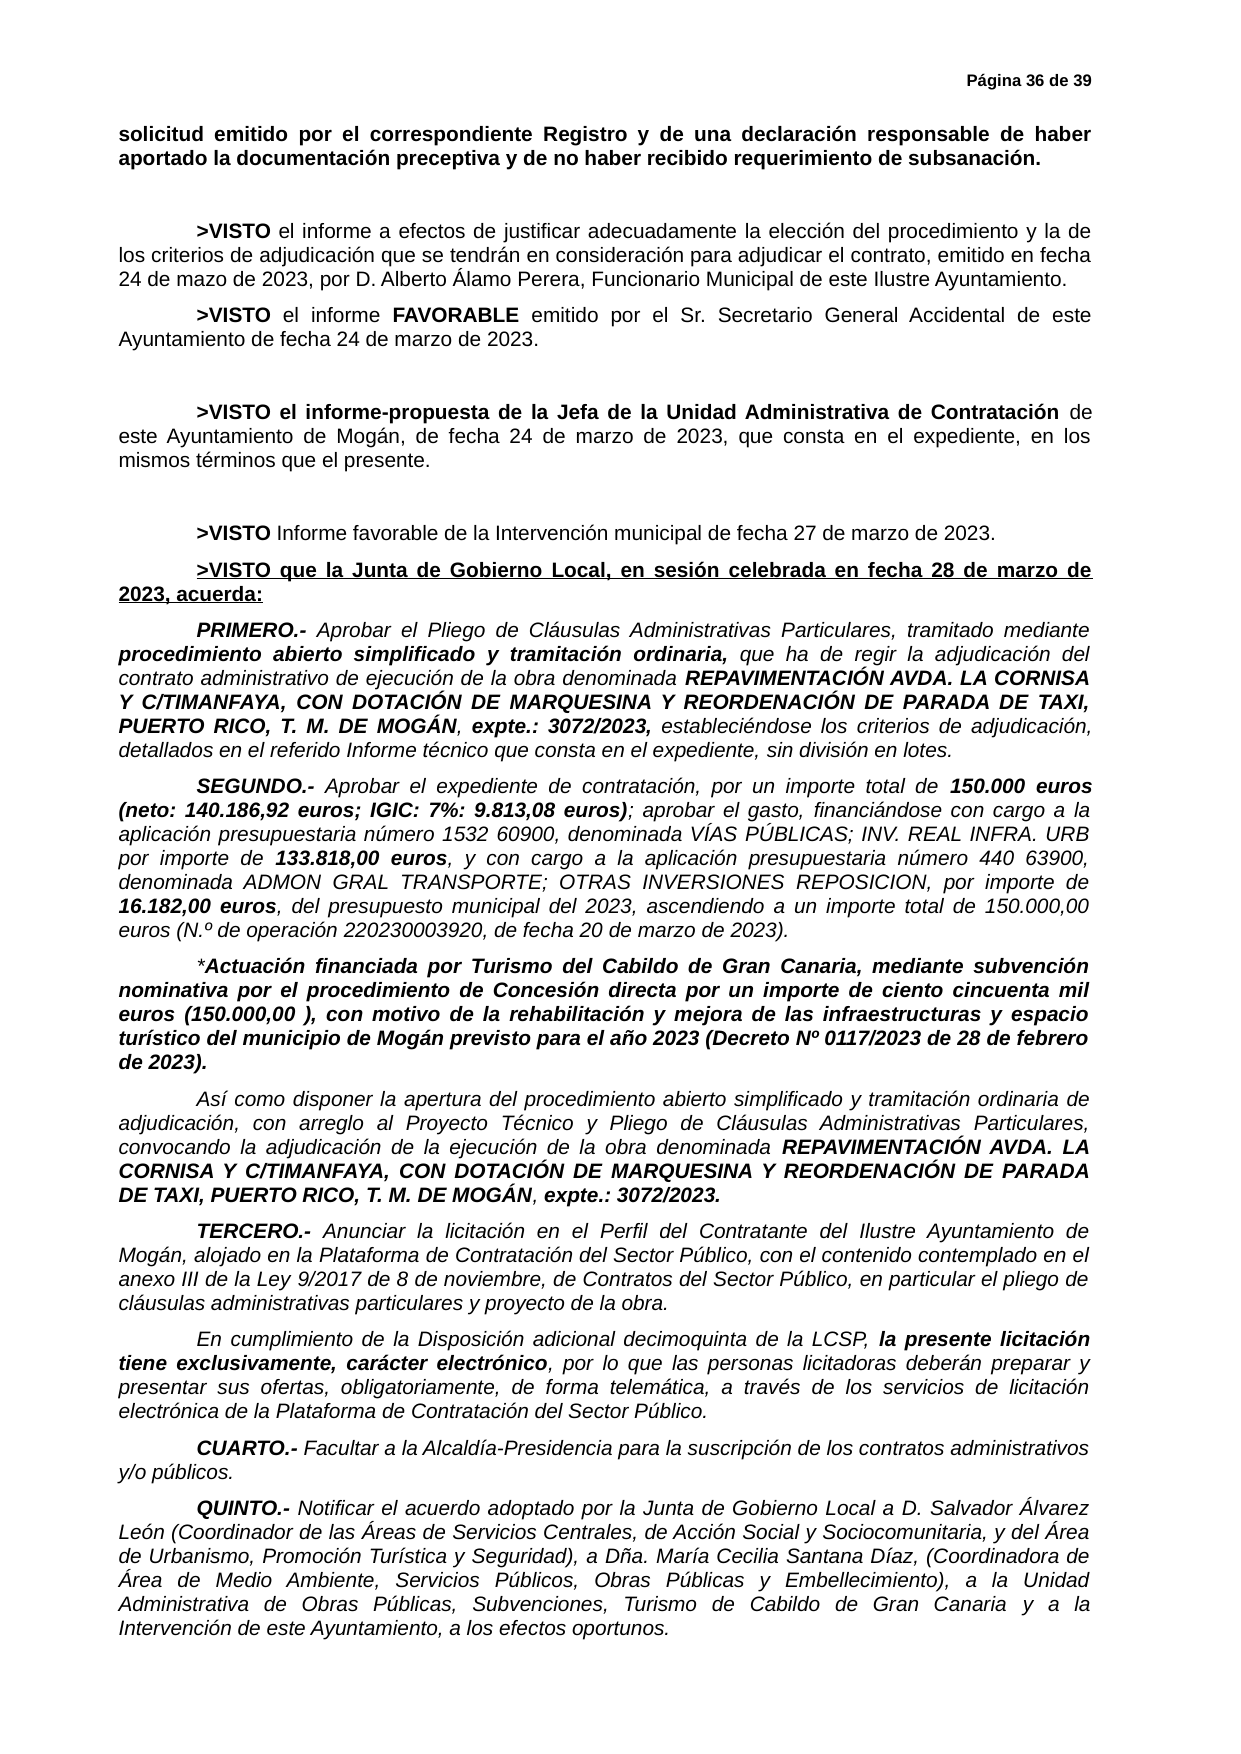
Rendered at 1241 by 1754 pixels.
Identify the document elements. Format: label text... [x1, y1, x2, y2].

text >VISTO el informe FAVORABLE emitido por el Sr. Secretario General Accidental de este Ayuntamiento de fecha 24 de marzo de 2023. [118, 303, 1092, 351]
text SEGUNDO.- Aprobar el expediente de contratación, por un importe total de 150.000 euros (neto: 140.186,92 euros; IGIC: 7%: 9.813,08 euros); aprobar el gasto, financiándose con cargo a la aplicación presupuestaria número 1532 60900, denominada VÍAS PÚBLICAS; INV. REAL INFRA. URB por importe de 133.818,00 euros, y con cargo a la aplicación presupuestaria número 440 63900, denominada ADMON GRAL TRANSPORTE; OTRAS INVERSIONES REPOSICION, por importe de 16.182,00 euros, del presupuesto municipal del 2023, ascendiendo a un importe total de 150.000,00 euros (N.º de operación 220230003920, de fecha 20 de marzo de 2023). [118, 774, 1092, 942]
text >VISTO que la Junta de Gobierno Local, en sesión celebrada en fecha 28 de marzo de 2023, acuerda: [118, 557, 1092, 605]
text >VISTO el informe a efectos de justificar adecuadamente la elección del procedimiento y la de los criterios de adjudicación que se tendrán en consideración para adjudicar el contrato, emitido en fecha 24 de mazo de 2023, por D. Alberto Álamo Perera, Funcionario Municipal de este Ilustre Ayuntamiento. [118, 219, 1092, 291]
text >VISTO el informe-propuesta de la Jefa de la Unidad Administrativa de Contratación de este Ayuntamiento de Mogán, de fecha 24 de marzo de 2023, que consta en el expediente, en los mismos términos que el presente. [118, 400, 1092, 472]
text En cumplimiento de la Disposición adicional decimoquinta de la LCSP, la presente licitación tiene exclusivamente, carácter electrónico, por lo que las personas licitadoras deberán preparar y presentar sus ofertas, obligatoriamente, de forma telemática, a través de los servicios de licitación electrónica de la Plataforma de Contratación del Sector Público. [118, 1327, 1092, 1423]
text Así como disponer la apertura del procedimiento abierto simplificado y tramitación ordinaria de adjudicación, con arreglo al Proyecto Técnico y Pliego de Cláusulas Administrativas Particulares, convocando la adjudicación de la ejecución de la obra denominada REPAVIMENTACIÓN AVDA. LA CORNISA Y C/TIMANFAYA, CON DOTACIÓN DE MARQUESINA Y REORDENACIÓN DE PARADA DE TAXI, PUERTO RICO, T. M. DE MOGÁN, expte.: 3072/2023. [118, 1087, 1092, 1206]
text >VISTO Informe favorable de la Intervención municipal de fecha 27 de marzo de 2023. [118, 521, 1092, 545]
text CUARTO.- Facultar a la Alcaldía-Presidencia para la suscripción de los contratos administrativos y/o públicos. [118, 1436, 1092, 1483]
text solicitud emitido por el correspondiente Registro y de una declaración responsable de haber aportado la documentación preceptiva y de no haber recibido requerimiento de subsanación. [118, 122, 1092, 170]
text PRIMERO.- Aprobar el Pliego de Cláusulas Administrativas Particulares, tramitado mediante procedimiento abierto simplificado y tramitación ordinaria, que ha de regir la adjudicación del contrato administrativo de ejecución de la obra denominada REPAVIMENTACIÓN AVDA. LA CORNISA Y C/TIMANFAYA, CON DOTACIÓN DE MARQUESINA Y REORDENACIÓN DE PARADA DE TAXI, PUERTO RICO, T. M. DE MOGÁN, expte.: 3072/2023, estableciéndose los criterios de adjudicación, detallados en el referido Informe técnico que consta en el expediente, sin división en lotes. [118, 618, 1092, 762]
text TERCERO.- Anunciar la licitación en el Perfil del Contratante del Ilustre Ayuntamiento de Mogán, alojado en la Plataforma de Contratación del Sector Público, con el contenido contemplado en el anexo III de la Ley 9/2017 de 8 de noviembre, de Contratos del Sector Público, en particular el pliego de cláusulas administrativas particulares y proyecto de la obra. [118, 1219, 1092, 1315]
text QUINTO.- Notificar el acuerdo adoptado por la Junta de Gobierno Local a D. Salvador Álvarez León (Coordinador de las Áreas de Servicios Centrales, de Acción Social y Sociocomunitaria, y del Área de Urbanismo, Promoción Turística y Seguridad), a Dña. María Cecilia Santana Díaz, (Coordinadora de Área de Medio Ambiente, Servicios Públicos, Obras Públicas y Embellecimiento), a la Unidad Administrativa de Obras Públicas, Subvenciones, Turismo de Cabildo de Gran Canaria y a la Intervención de este Ayuntamiento, a los efectos oportunos. [118, 1496, 1092, 1640]
text *Actuación financiada por Turismo del Cabildo de Gran Canaria, mediante subvención nominativa por el procedimiento de Concesión directa por un importe de ciento cincuenta mil euros (150.000,00 ), con motivo de la rehabilitación y mejora de las infraestructuras y espacio turístico del municipio de Mogán previsto para el año 2023 (Decreto Nº 0117/2023 de 28 de febrero de 2023). [118, 954, 1092, 1074]
